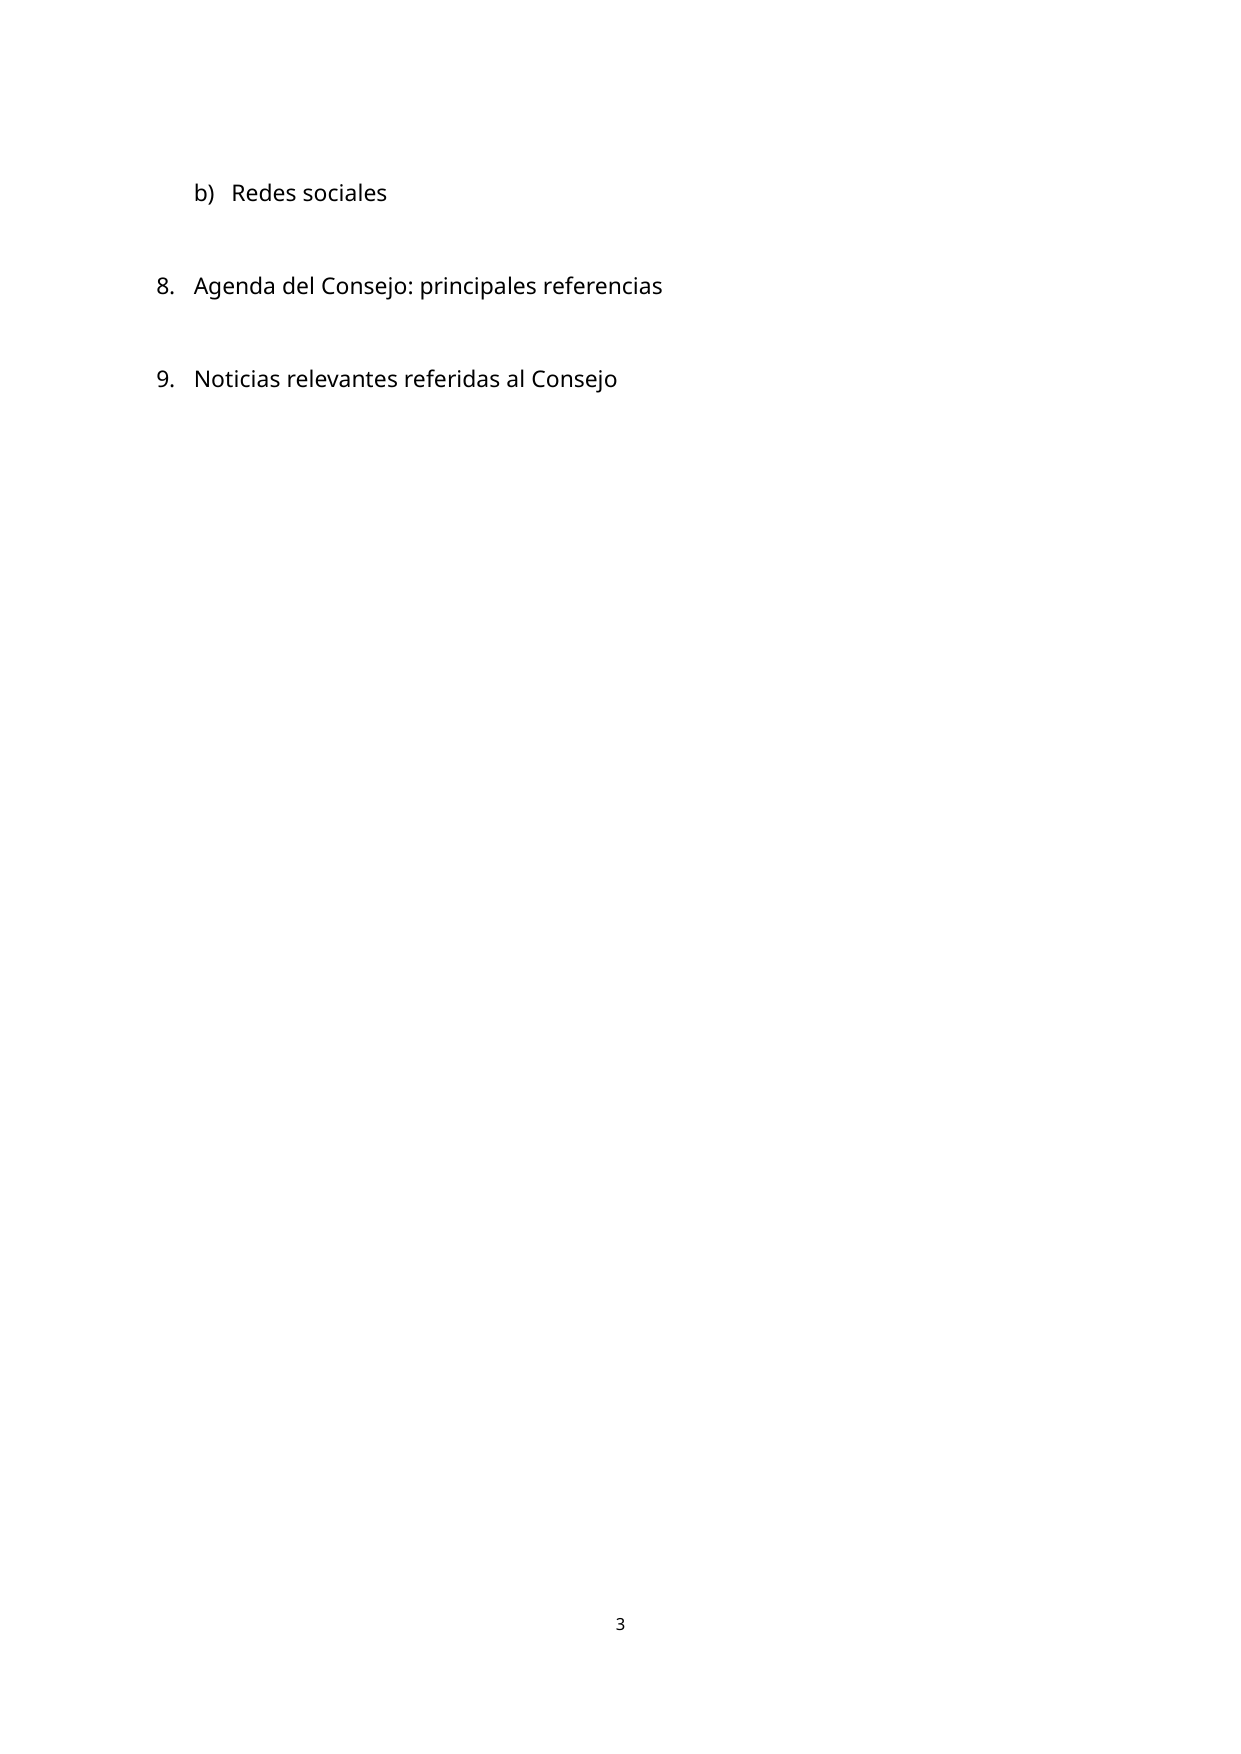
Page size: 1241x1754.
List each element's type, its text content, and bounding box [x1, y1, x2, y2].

list Agenda del Consejo: principales referencias [156, 270, 1122, 301]
list Noticias relevantes referidas al Consejo [156, 363, 1122, 394]
list Redes sociales [193, 177, 1122, 208]
